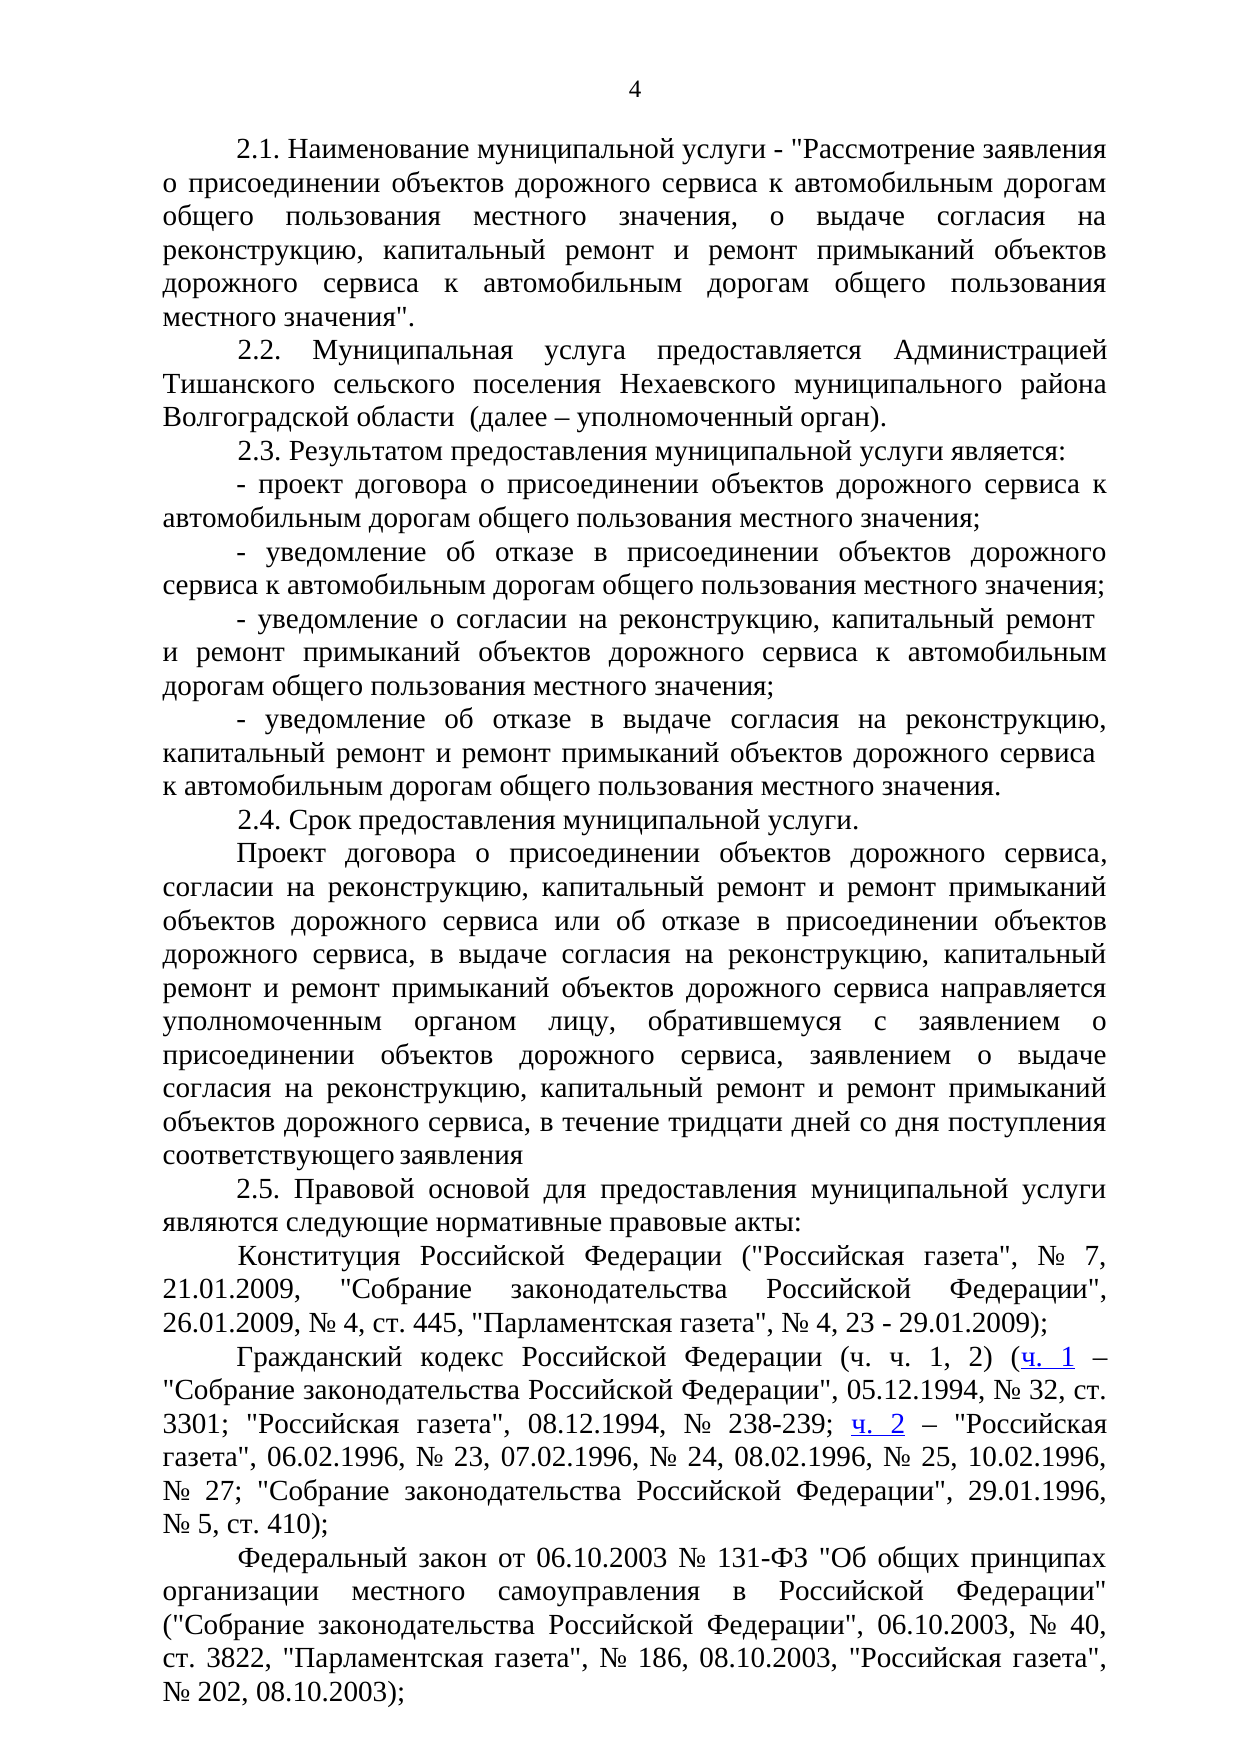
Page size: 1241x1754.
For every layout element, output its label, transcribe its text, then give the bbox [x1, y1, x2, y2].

subtitle - уведомление о согласии на реконструкцию, капитальный ремонт и ремонт примыканий объектов дорожного сервиса к автомобильным дорогам общего пользования местного значения; [162, 601, 1107, 701]
text Проект договора о присоединении объектов дорожного сервиса, согласии на реконструкцию, капитальный ремонт и ремонт примыканий объектов дорожного сервиса или об отказе в присоединении объектов дорожного сервиса, в выдаче согласия на реконструкцию, капитальный ремонт и ремонт примыканий объектов дорожного сервиса направляется уполномоченным органом лицу, обратившемуся с заявлением о присоединении объектов дорожного сервиса, заявлением о выдаче согласия на реконструкцию, капитальный ремонт и ремонт примыканий объектов дорожного сервиса, в течение тридцати дней со дня поступления соответствующего заявления [162, 836, 1107, 1171]
text Федеральный закон от 06.10.2003 № 131-ФЗ "Об общих принципах организации местного самоуправления в Российской Федерации" ("Собрание законодательства Российской Федерации", 06.10.2003, № 40, ст. 3822, "Парламентская газета", № 186, 08.10.2003, "Российская газета", № 202, 08.10.2003); [162, 1540, 1107, 1708]
text 2.1. Наименование муниципальной услуги - "Рассмотрение заявления о присоединении объектов дорожного сервиса к автомобильным дорогам общего пользования местного значения, о выдаче согласия на реконструкцию, капитальный ремонт и ремонт примыканий объектов дорожного сервиса к автомобильным дорогам общего пользования местного значения". [162, 131, 1107, 332]
text 2.3. Результатом предоставления муниципальной услуги является: [162, 433, 1107, 467]
text 2.2. Муниципальная услуга предоставляется Администрацией Тишанского сельского поселения Нехаевского муниципального района Волгоградской области (далее – уполномоченный орган). [162, 332, 1107, 433]
subtitle - уведомление об отказе в выдаче согласия на реконструкцию, капитальный ремонт и ремонт примыканий объектов дорожного сервиса к автомобильным дорогам общего пользования местного значения. [162, 701, 1107, 802]
text Конституция Российской Федерации ("Российская газета", № 7, 21.01.2009, "Собрание законодательства Российской Федерации", 26.01.2009, № 4, ст. 445, "Парламентская газета", № 4, 23 - 29.01.2009); [162, 1238, 1107, 1339]
subtitle - проект договора о присоединении объектов дорожного сервиса к автомобильным дорогам общего пользования местного значения; [162, 467, 1107, 534]
text 2.4. Срок предоставления муниципальной услуги. [162, 802, 1107, 836]
text 2.5. Правовой основой для предоставления муниципальной услуги являются следующие нормативные правовые акты: [162, 1171, 1107, 1238]
subtitle - уведомление об отказе в присоединении объектов дорожного сервиса к автомобильным дорогам общего пользования местного значения; [162, 534, 1107, 601]
text Гражданский кодекс Российской Федерации (ч. ч. 1, 2) (ч. 1 – "Собрание законодательства Российской Федерации", 05.12.1994, № 32, ст. 3301; "Российская газета", 08.12.1994, № 238-239; ч. 2 – "Российская газета", 06.02.1996, № 23, 07.02.1996, № 24, 08.02.1996, № 25, 10.02.1996, № 27; "Собрание законодательства Российской Федерации", 29.01.1996, № 5, ст. 410); [162, 1339, 1107, 1540]
